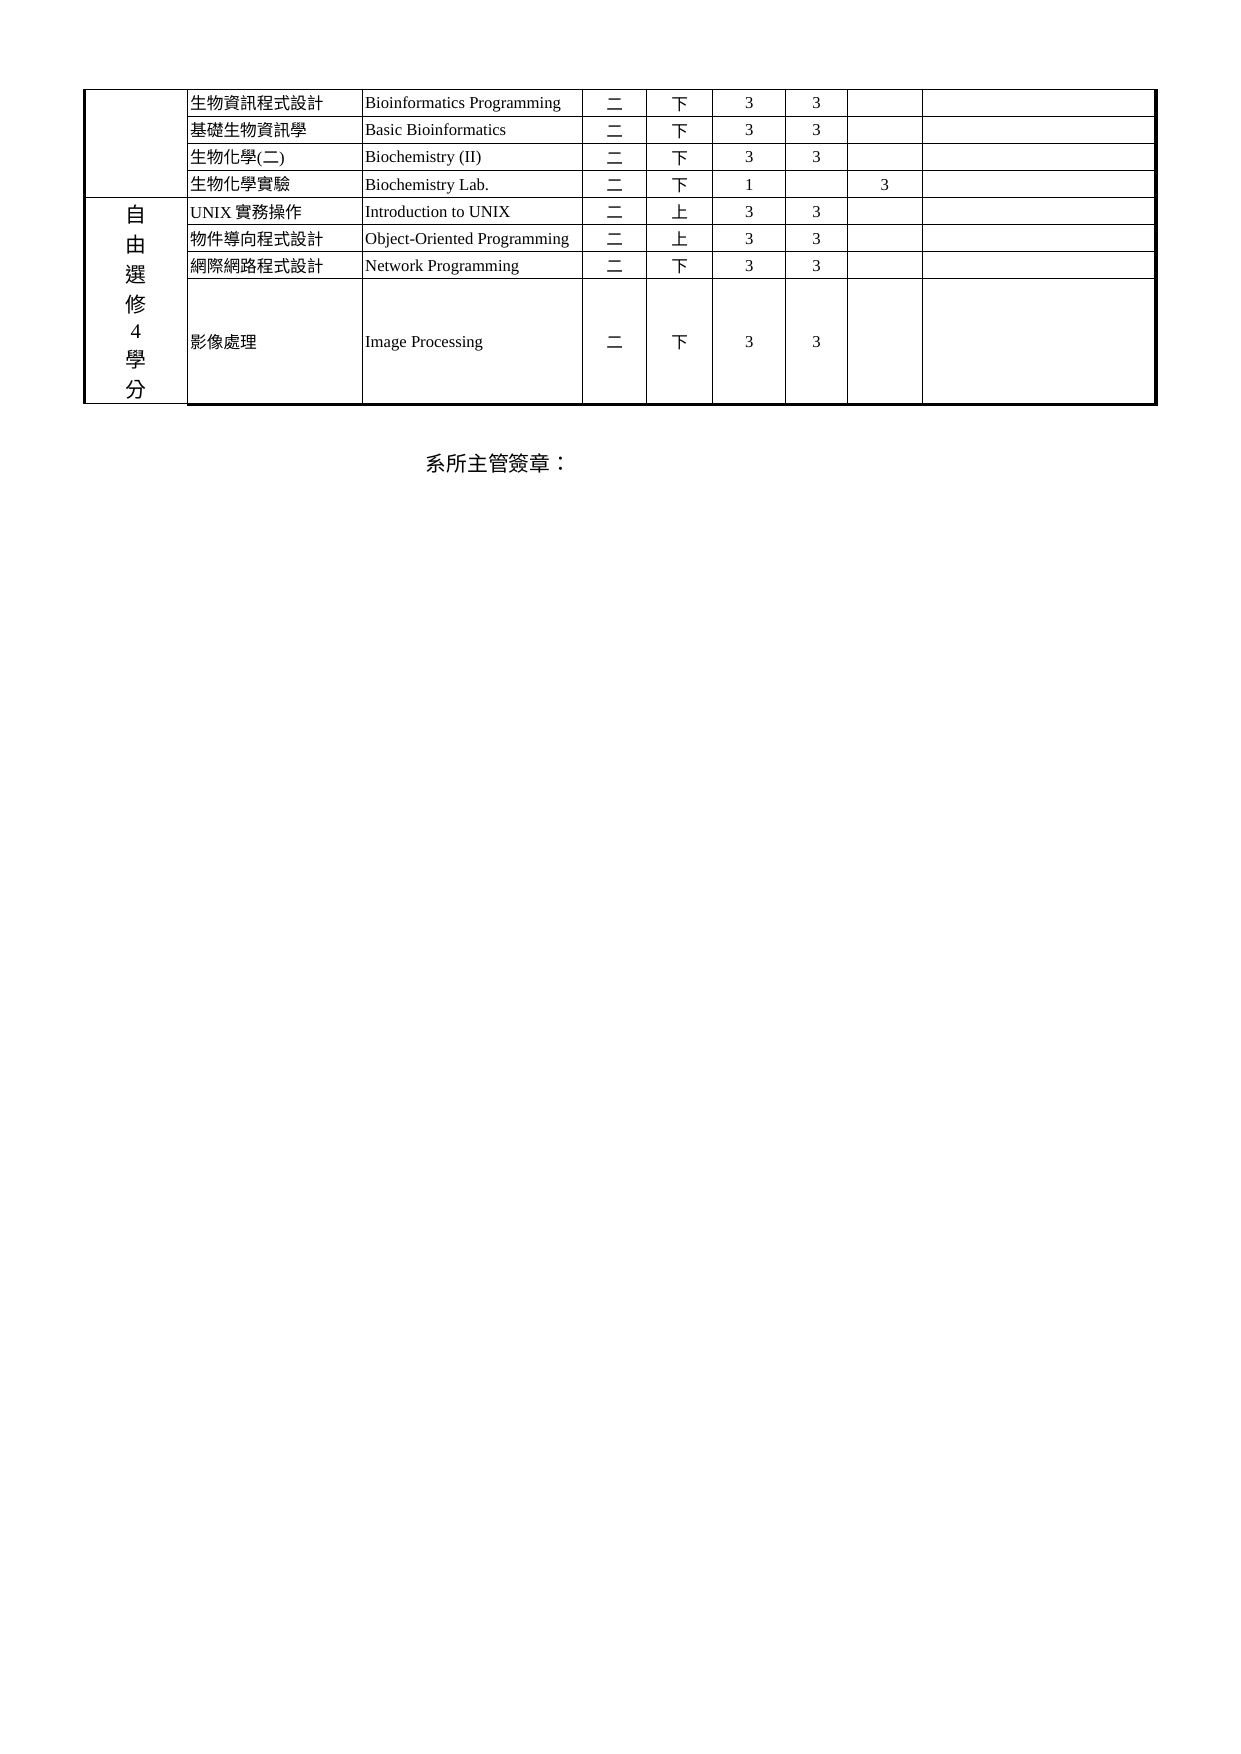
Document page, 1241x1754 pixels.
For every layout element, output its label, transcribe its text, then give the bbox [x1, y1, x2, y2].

table_cell Introduction to UNIX [363, 198, 582, 224]
table_cell 上 [647, 225, 712, 251]
table_cell 3 [713, 144, 785, 170]
table_cell [786, 171, 847, 197]
table_cell [86, 90, 187, 197]
table_cell Bioinformatics Programming [363, 90, 582, 116]
table_cell 3 [848, 171, 922, 197]
table_cell 3 [786, 198, 847, 224]
table_cell Image Processing [363, 279, 582, 403]
table_cell 3 [786, 144, 847, 170]
table_cell Object-Oriented Programming [363, 225, 582, 251]
table_cell UNIX實務操作 [188, 198, 362, 224]
table_cell 3 [713, 279, 785, 403]
table_cell 二 [583, 90, 646, 116]
table_cell Biochemistry Lab. [363, 171, 582, 197]
table_cell 物件導向程式設計 [188, 225, 362, 251]
table_cell 3 [713, 252, 785, 278]
table_cell 二 [583, 279, 646, 403]
table_cell [848, 225, 922, 251]
table_cell 下 [647, 252, 712, 278]
table_cell 基礎生物資訊學 [188, 117, 362, 143]
table_cell 生物化學實驗 [188, 171, 362, 197]
table_cell 二 [583, 171, 646, 197]
table_cell 生物資訊程式設計 [188, 90, 362, 116]
table_cell 網際網路程式設計 [188, 252, 362, 278]
table_cell [848, 252, 922, 278]
table_cell 二 [583, 252, 646, 278]
table_cell 下 [647, 279, 712, 403]
table_cell 下 [647, 144, 712, 170]
table_cell 下 [647, 171, 712, 197]
table_cell [923, 117, 1154, 143]
table_cell [923, 171, 1154, 197]
table_cell 下 [647, 90, 712, 116]
table_cell Network Programming [363, 252, 582, 278]
table_cell 影像處理 [188, 279, 362, 403]
table_cell 自 由 選 修 4 學 分 [86, 198, 187, 403]
table_cell [848, 117, 922, 143]
table_cell 下 [647, 117, 712, 143]
table_cell [923, 144, 1154, 170]
table_cell 上 [647, 198, 712, 224]
table_cell 1 [713, 171, 785, 197]
text 系所主管簽章： [89, 447, 1152, 478]
table_cell 生物化學(二) [188, 144, 362, 170]
table_cell [923, 90, 1154, 116]
table_cell 3 [786, 279, 847, 403]
table_cell 3 [713, 225, 785, 251]
table_cell 二 [583, 117, 646, 143]
table_cell 3 [713, 90, 785, 116]
table_cell 3 [786, 225, 847, 251]
table_cell 3 [713, 117, 785, 143]
table_cell [848, 198, 922, 224]
table_cell [848, 279, 922, 403]
table_cell 二 [583, 198, 646, 224]
table_cell [923, 198, 1154, 224]
table_cell 3 [786, 252, 847, 278]
table_cell [923, 279, 1154, 403]
table_cell 3 [713, 198, 785, 224]
table_cell Biochemistry (II) [363, 144, 582, 170]
table_cell [923, 252, 1154, 278]
table_cell [848, 90, 922, 116]
table_cell [923, 225, 1154, 251]
table_cell 3 [786, 117, 847, 143]
table_cell 二 [583, 225, 646, 251]
table_cell 3 [786, 90, 847, 116]
table_cell [848, 144, 922, 170]
table_cell Basic Bioinformatics [363, 117, 582, 143]
table_cell 二 [583, 144, 646, 170]
